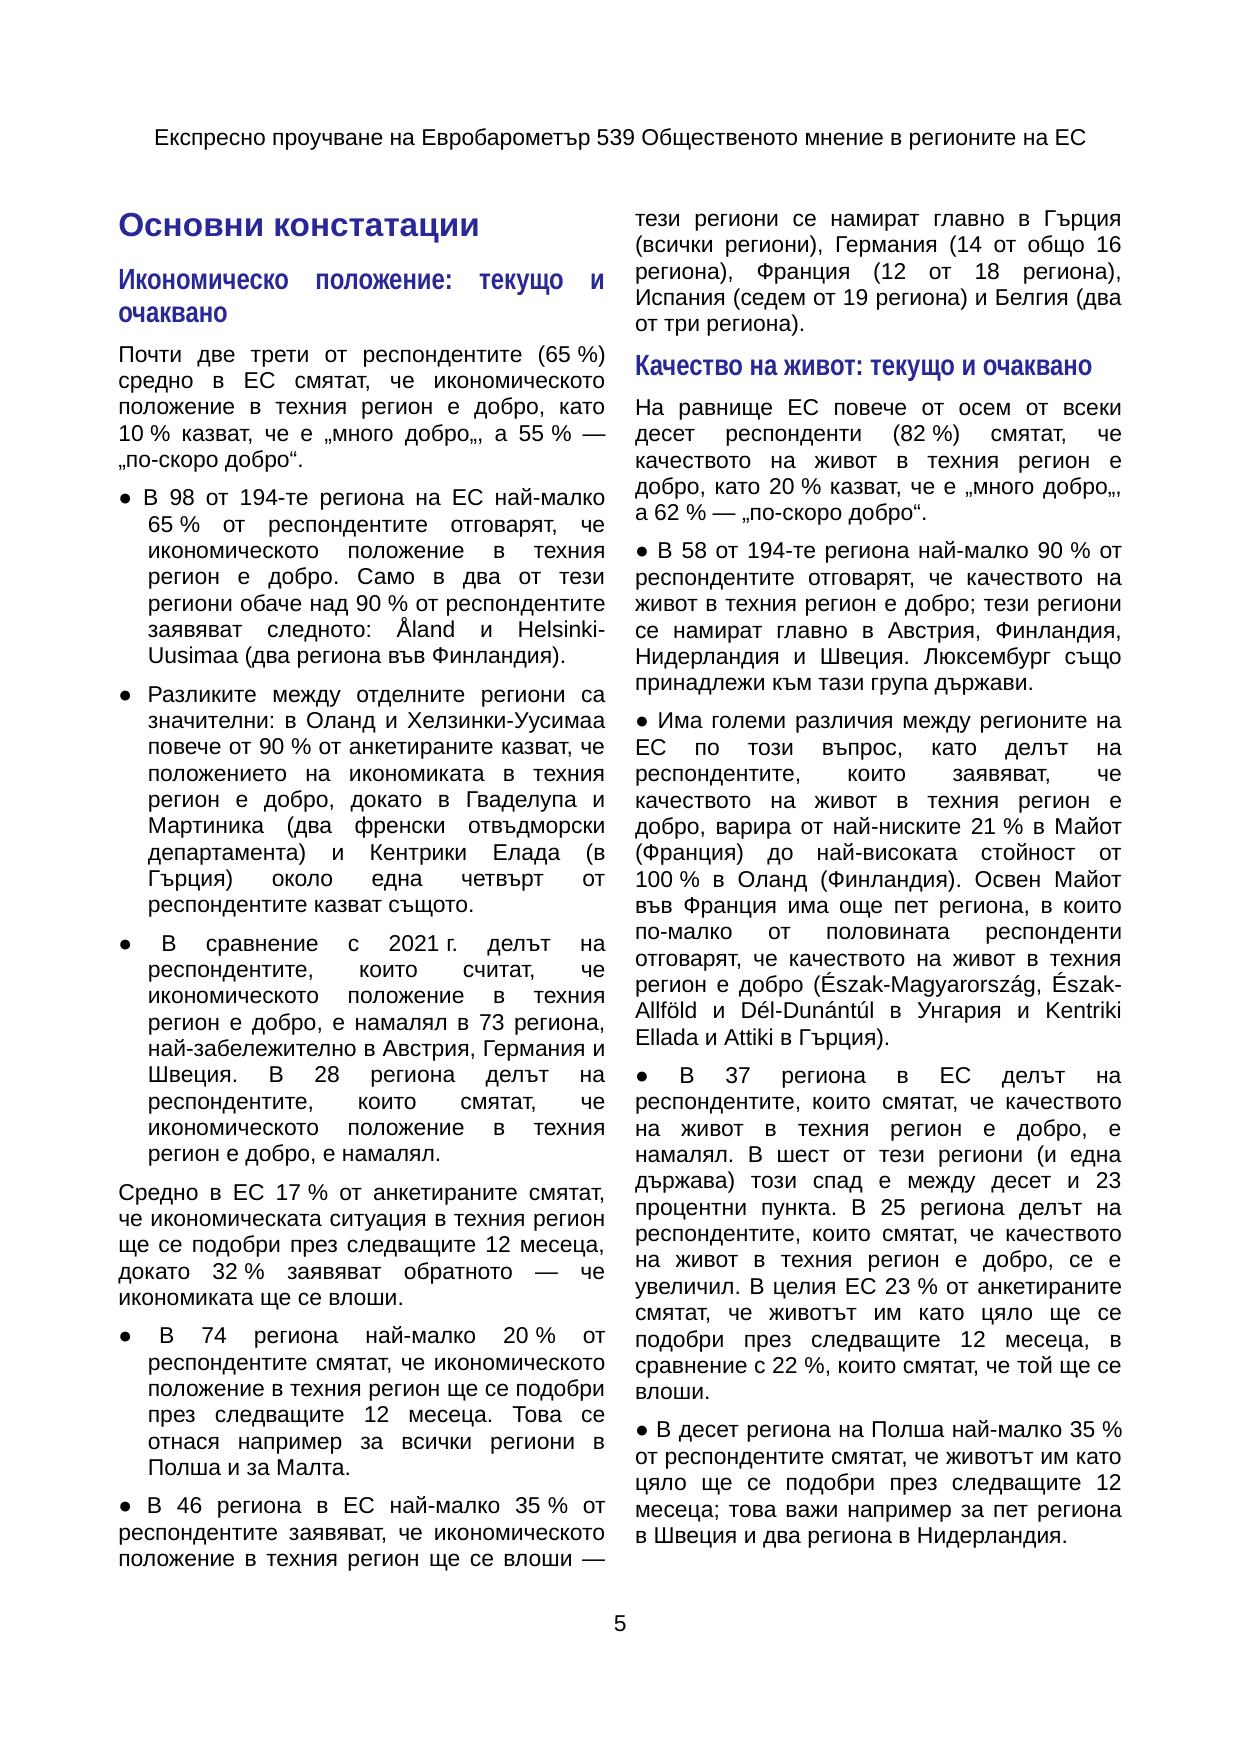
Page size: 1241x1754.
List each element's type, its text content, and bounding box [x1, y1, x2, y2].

text ● В сравнение с 2021 г. делът на респондентите, които считат, че икономическото положение в техния регион е добро, е намалял в 73 региона, най-забележително в Австрия, Германия и Швеция. В 28 региона делът на респондентите, които смятат, че икономическото положение в техния регион е добро, е намалял. [118, 929, 605, 1167]
text Качество на живот: текущо и очаквано [635, 348, 1122, 382]
text На равнище ЕС повече от осем от всеки десет респонденти (82 %) смятат, че качеството на живот в техния регион е добро, като 20 % казват, че е „много добро„, а 62 % — „по-скоро добро“. [635, 394, 1122, 526]
text ● В 98 от 194-те региона на ЕС най-малко 65 % от респондентите отговарят, че икономическото положение в техния регион е добро. Само в два от тези региони обаче над 90 % от респондентите заявяват следното: Åland и Helsinki-Uusimaa (два региона във Финландия). [118, 484, 605, 669]
text Почти две трети от респондентите (65 %) средно в ЕС смятат, че икономическото положение в техния регион е добро, като 10 % казват, че е „много добро„, а 55 % — „по-скоро добро“. [118, 341, 605, 472]
text ● В 74 региона най-малко 20 % от респондентите смятат, че икономическото положение в техния регион ще се подобри през следващите 12 месеца. Това се отнася например за всички региони в Полша и за Малта. [118, 1322, 605, 1480]
text ● В 37 региона в ЕС делът на респондентите, които смятат, че качеството на живот в техния регион е добро, е намалял. В шест от тези региони (и една държава) този спад е между десет и 23 процентни пункта. В 25 региона делът на респондентите, които смятат, че качеството на живот в техния регион е добро, се е увеличил. В целия ЕС 23 % от анкетираните смятат, че животът им като цяло ще се подобри през следващите 12 месеца, в сравнение с 22 %, които смятат, че той ще се влоши. [635, 1062, 1122, 1404]
text ● В десет региона на Полша най-малко 35 % от респондентите смятат, че животът им като цяло ще се подобри през следващите 12 месеца; това важи например за пет региона в Швеция и два региона в Нидерландия. [635, 1416, 1122, 1548]
subtitle Основни констатации [118, 205, 605, 243]
text ● Има големи различия между регионите на ЕС по този въпрос, като делът на респондентите, които заявяват, че качеството на живот в техния регион е добро, варира от най-ниските 21 % в Майот (Франция) до най-високата стойност от 100 % в Оланд (Финландия). Освен Майот във Франция има още пет региона, в които по-малко от половината респонденти отговарят, че качеството на живот в техния регион е добро (Észak-Magyarország, Észak-Allföld и Dél-Dunántúl в Унгария и Kentriki Ellada и Attiki в Гърция). [635, 707, 1122, 1050]
text ● В 58 от 194-те региона най-малко 90 % от респондентите отговарят, че качеството на живот в техния регион е добро; тези региони се намират главно в Австрия, Финландия, Нидерландия и Швеция. Люксембург също принадлежи към тази група държави. [635, 537, 1122, 696]
text Средно в ЕС 17 % от анкетираните смятат, че икономическата ситуация в техния регион ще се подобри през следващите 12 месеца, докато 32 % заявяват обратното — че икономиката ще се влоши. [118, 1179, 605, 1310]
text ● В 46 региона в ЕС най-малко 35 % от респондентите заявяват, че икономическото положение в техния регион ще се влоши — [118, 1492, 605, 1571]
text тези региони се намират главно в Гърция (всички региони), Германия (14 от общо 16 региона), Франция (12 от 18 региона), Испания (седем от 19 региона) и Белгия (два от три региона). [635, 205, 1122, 337]
text ● Разликите между отделните региони са значителни: в Оланд и Хелзинки-Уусимаа повече от 90 % от анкетираните казват, че положението на икономиката в техния регион е добро, докато в Гваделупа и Мартиника (два френски отвъдморски департамента) и Кентрики Елада (в Гърция) около една четвърт от респондентите казват същото. [118, 681, 605, 918]
text Икономическо положение: текущо и очаквано [118, 262, 605, 329]
